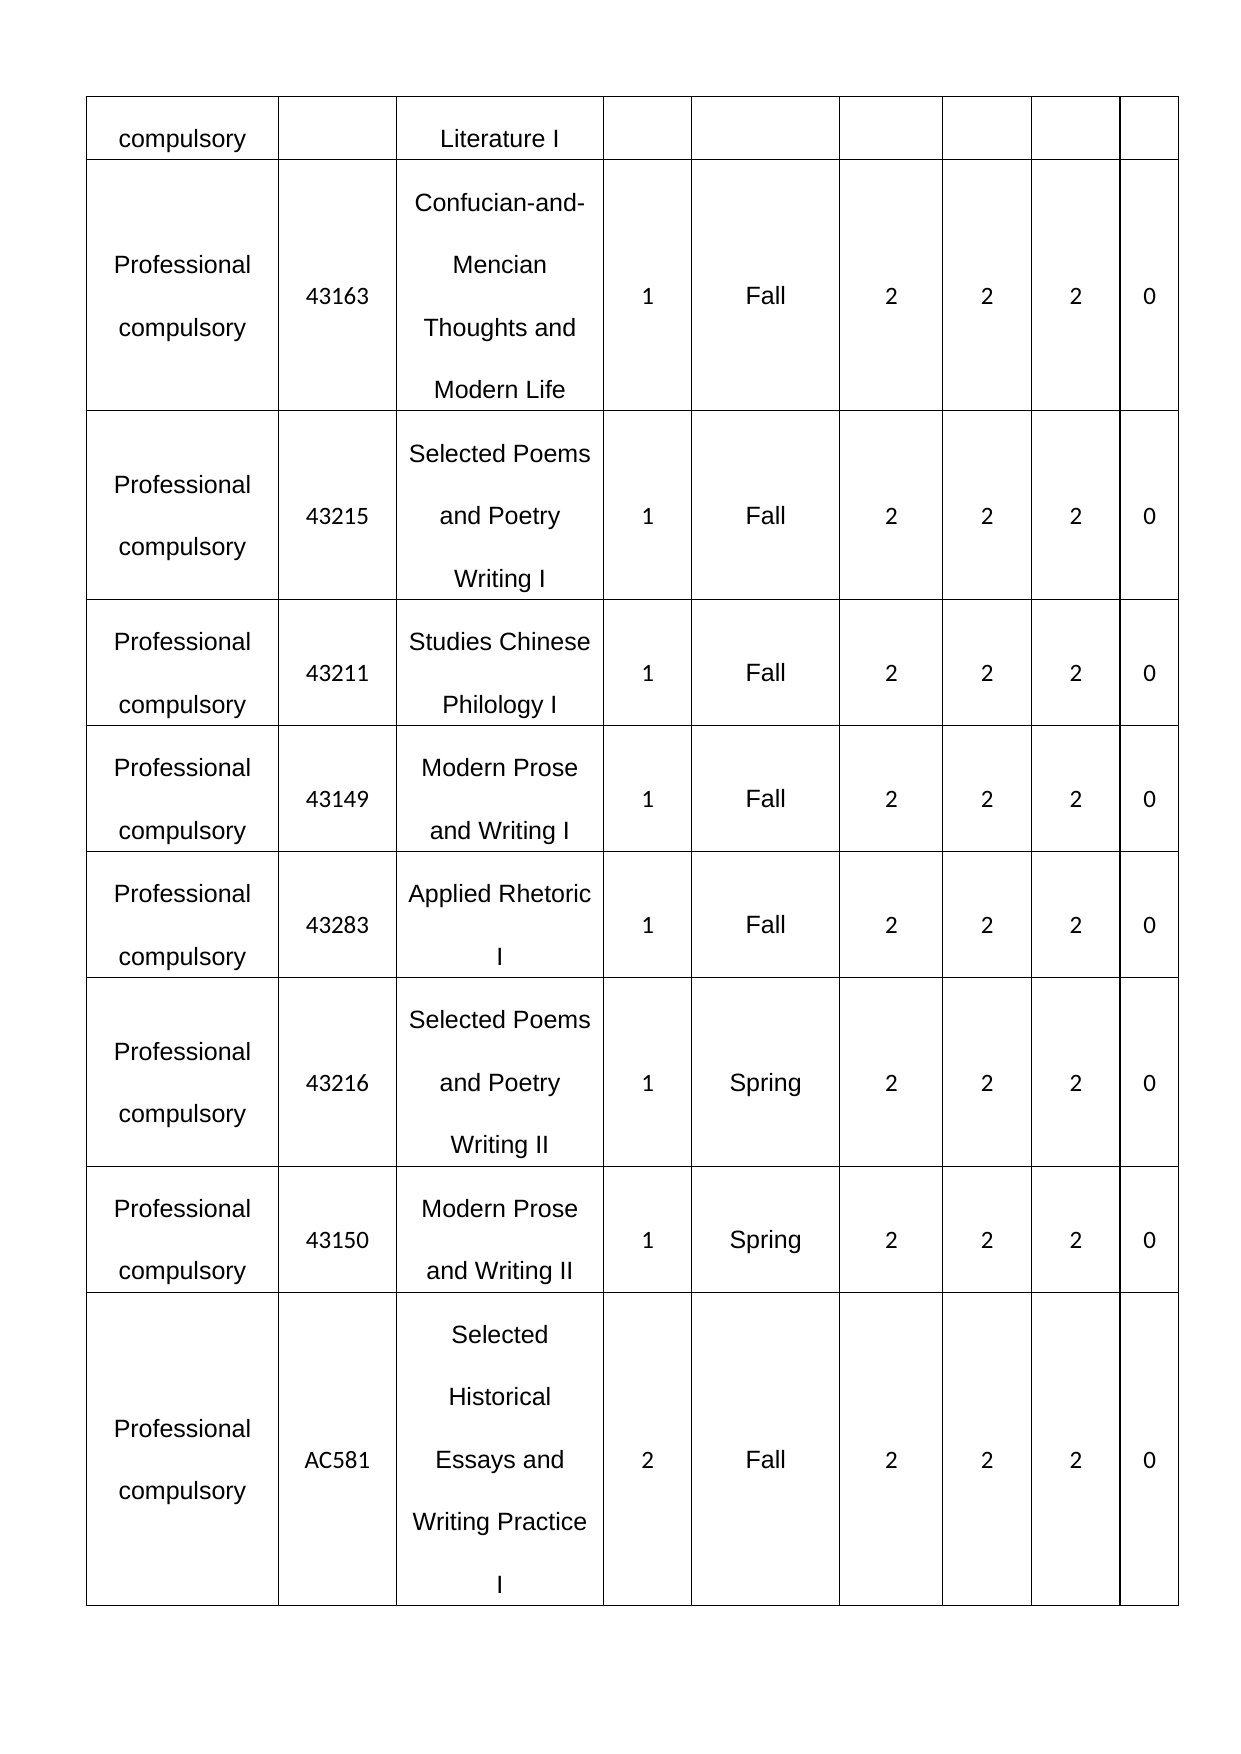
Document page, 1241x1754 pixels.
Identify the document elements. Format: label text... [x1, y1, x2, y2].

table_cell 2 [943, 1167, 1031, 1292]
table_cell 43216 [279, 978, 396, 1166]
table_cell Professional compulsory [87, 726, 278, 851]
table_cell [604, 97, 691, 159]
table_cell [1032, 97, 1119, 159]
table_cell 43163 [279, 160, 396, 410]
table_cell Professional compulsory [87, 160, 278, 410]
table_cell 0 [1121, 160, 1178, 410]
table_cell 43150 [279, 1167, 396, 1292]
table_cell 1 [604, 160, 691, 410]
table_cell compulsory [87, 97, 278, 159]
table_cell 43215 [279, 411, 396, 599]
table_cell 2 [840, 978, 942, 1166]
table_cell 2 [943, 726, 1031, 851]
table_cell [943, 97, 1031, 159]
table_cell Modern Prose and Writing II [397, 1167, 603, 1292]
table_cell Spring [692, 978, 839, 1166]
table_cell 2 [840, 160, 942, 410]
table_cell Fall [692, 600, 839, 725]
table_cell 2 [943, 411, 1031, 599]
table_cell 2 [943, 160, 1031, 410]
table_cell Professional compulsory [87, 1293, 278, 1605]
table_cell 2 [840, 1167, 942, 1292]
table_cell Literature I [397, 97, 603, 159]
table_cell Professional compulsory [87, 411, 278, 599]
table_cell Professional compulsory [87, 852, 278, 977]
table_cell Professional compulsory [87, 600, 278, 725]
table_cell Fall [692, 1293, 839, 1605]
table_cell [840, 97, 942, 159]
table_cell [692, 97, 839, 159]
table_cell 43283 [279, 852, 396, 977]
table_cell Modern Prose and Writing I [397, 726, 603, 851]
table_cell 0 [1121, 411, 1178, 599]
table_cell Fall [692, 160, 839, 410]
table_cell 0 [1121, 852, 1178, 977]
table_cell 1 [604, 726, 691, 851]
table_cell 2 [1032, 978, 1119, 1166]
table_cell Confucian-and-Mencian Thoughts and Modern Life [397, 160, 603, 410]
table_cell 43149 [279, 726, 396, 851]
table_cell Applied Rhetoric I [397, 852, 603, 977]
table_cell 2 [943, 1293, 1031, 1605]
table_cell Spring [692, 1167, 839, 1292]
table_cell 1 [604, 600, 691, 725]
table_cell 2 [840, 726, 942, 851]
table_cell Professional compulsory [87, 1167, 278, 1292]
table_cell 0 [1121, 726, 1178, 851]
table_cell [279, 97, 396, 159]
table_cell AC581 [279, 1293, 396, 1605]
table_cell [1121, 97, 1178, 159]
table_cell 2 [943, 978, 1031, 1166]
table_cell 2 [1032, 726, 1119, 851]
table_cell 0 [1121, 978, 1178, 1166]
table_cell 2 [840, 411, 942, 599]
table_cell Studies Chinese Philology I [397, 600, 603, 725]
table_cell Selected Poems and Poetry Writing I [397, 411, 603, 599]
table_cell Fall [692, 852, 839, 977]
table_cell 2 [840, 600, 942, 725]
table_cell 1 [604, 852, 691, 977]
table_cell 2 [840, 1293, 942, 1605]
table_cell 2 [943, 600, 1031, 725]
table_cell 2 [943, 852, 1031, 977]
table_cell 43211 [279, 600, 396, 725]
table_cell 2 [840, 852, 942, 977]
table_cell Professional compulsory [87, 978, 278, 1166]
table_cell 2 [1032, 600, 1119, 725]
table_cell 2 [1032, 1293, 1119, 1605]
table_cell 0 [1121, 1167, 1178, 1292]
table_cell 0 [1121, 1293, 1178, 1605]
table_cell Selected Poems and Poetry Writing II [397, 978, 603, 1166]
table_cell Fall [692, 726, 839, 851]
table_cell 1 [604, 411, 691, 599]
table_cell 2 [1032, 1167, 1119, 1292]
table_cell 1 [604, 978, 691, 1166]
table_cell 2 [1032, 160, 1119, 410]
table_cell 2 [604, 1293, 691, 1605]
table_cell 0 [1121, 600, 1178, 725]
table_cell 1 [604, 1167, 691, 1292]
table_cell 2 [1032, 852, 1119, 977]
table_cell 2 [1032, 411, 1119, 599]
table_cell Selected Historical Essays and Writing Practice I [397, 1293, 603, 1605]
table_cell Fall [692, 411, 839, 599]
